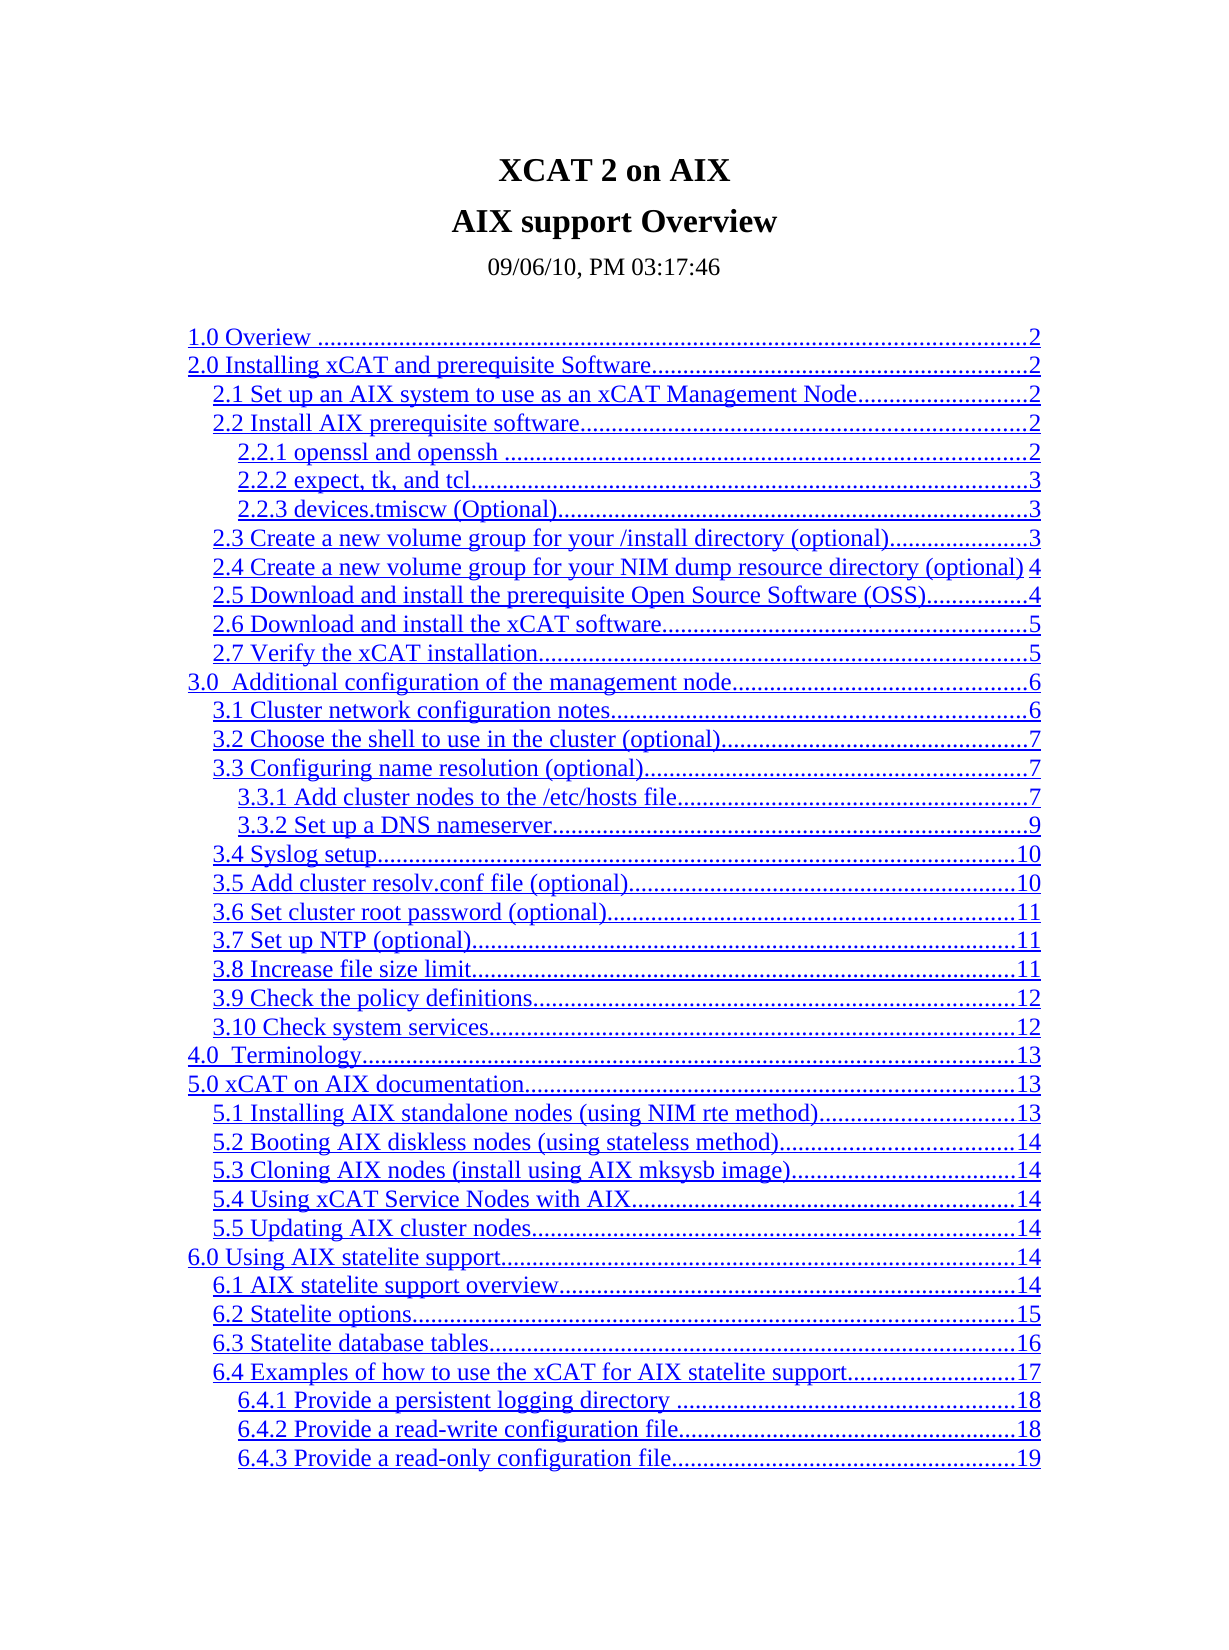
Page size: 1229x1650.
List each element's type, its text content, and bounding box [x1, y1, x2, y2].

text 5.5 Updating AIX cluster nodes 14 [212, 1213, 1041, 1238]
text 5.1 Installing AIX standalone nodes (using NIM rte method) 13 [212, 1098, 1041, 1123]
text 3.9 Check the policy definitions. 12 [212, 983, 1041, 1008]
text 3.10 Check system services 12 [212, 1012, 1041, 1037]
text 3.3 Configuring name resolution (optional) 7 [212, 753, 1041, 778]
text 6.1 AIX statelite support overview 14 [212, 1270, 1041, 1295]
text 2.4 Create a new volume group for your NIM dump resource directory (optional) 4 [212, 552, 1041, 580]
text 3.8 Increase file size limit 11 [212, 954, 1041, 979]
text 6.4.2 Provide a read-write configuration file 18 [237, 1414, 1041, 1439]
text 3.6 Set cluster root password (optional) 11 [212, 897, 1041, 922]
text 3.1 Cluster network configuration notes 6 [212, 695, 1041, 720]
text 4.0 Terminology 13 [187, 1040, 1041, 1065]
text 2.1 Set up an AIX system to use as an xCAT Management Node 2 [212, 379, 1041, 404]
text 2.3 Create a new volume group for your /install directory (optional) 3 [212, 523, 1041, 548]
text 3.4 Syslog setup 10 [212, 839, 1041, 864]
text 3.0 Additional configuration of the management node 6 [187, 667, 1041, 692]
text 3.2 Choose the shell to use in the cluster (optional) 7 [212, 724, 1041, 749]
text 2.2 Install AIX prerequisite software 2 [212, 408, 1041, 433]
text 5.4 Using xCAT Service Nodes with AIX 14 [212, 1184, 1041, 1209]
text 5.3 Cloning AIX nodes (install using AIX mksysb image) 14 [212, 1155, 1041, 1180]
text 2.2.3 devices.tmiscw (Optional) 3 [237, 494, 1041, 519]
text 3.3.2 Set up a DNS nameserver 9 [237, 810, 1041, 835]
text AIX support Overview [187, 201, 1041, 239]
text 3.5 Add cluster resolv.conf file (optional) 10 [212, 868, 1041, 893]
text 5.2 Booting AIX diskless nodes (using stateless method) 14 [212, 1127, 1041, 1152]
text 6.3 Statelite database tables 16 [212, 1328, 1041, 1353]
text 3.3.1 Add cluster nodes to the /etc/hosts file 7 [237, 782, 1041, 807]
text 3.7 Set up NTP (optional) 11 [212, 925, 1041, 950]
text 5.0 xCAT on AIX documentation 13 [187, 1069, 1041, 1094]
text 2.0 Installing xCAT and prerequisite Software 2 [187, 350, 1041, 375]
text XCAT 2 on AIX [0, 150, 1041, 188]
text 2.2.2 expect, tk, and tcl 3 [237, 465, 1041, 490]
text 6.4.1 Provide a persistent logging directory 18 [237, 1385, 1041, 1410]
text 09/06/10, PM 03:17:46 [187, 252, 1041, 280]
text 1.0 Overiew 2 [187, 322, 1041, 347]
text 6.2 Statelite options 15 [212, 1299, 1041, 1324]
text 2.2.1 openssl and openssh 2 [237, 437, 1041, 462]
text 2.7 Verify the xCAT installation. 5 [212, 638, 1041, 663]
text 2.5 Download and install the prerequisite Open Source Software (OSS) 4 [212, 580, 1041, 605]
text 6.4 Examples of how to use the xCAT for AIX statelite support 17 [212, 1357, 1041, 1382]
text 6.0 Using AIX statelite support 14 [187, 1242, 1041, 1267]
text 2.6 Download and install the xCAT software. 5 [212, 609, 1041, 634]
text 6.4.3 Provide a read-only configuration file 19 [237, 1443, 1041, 1468]
